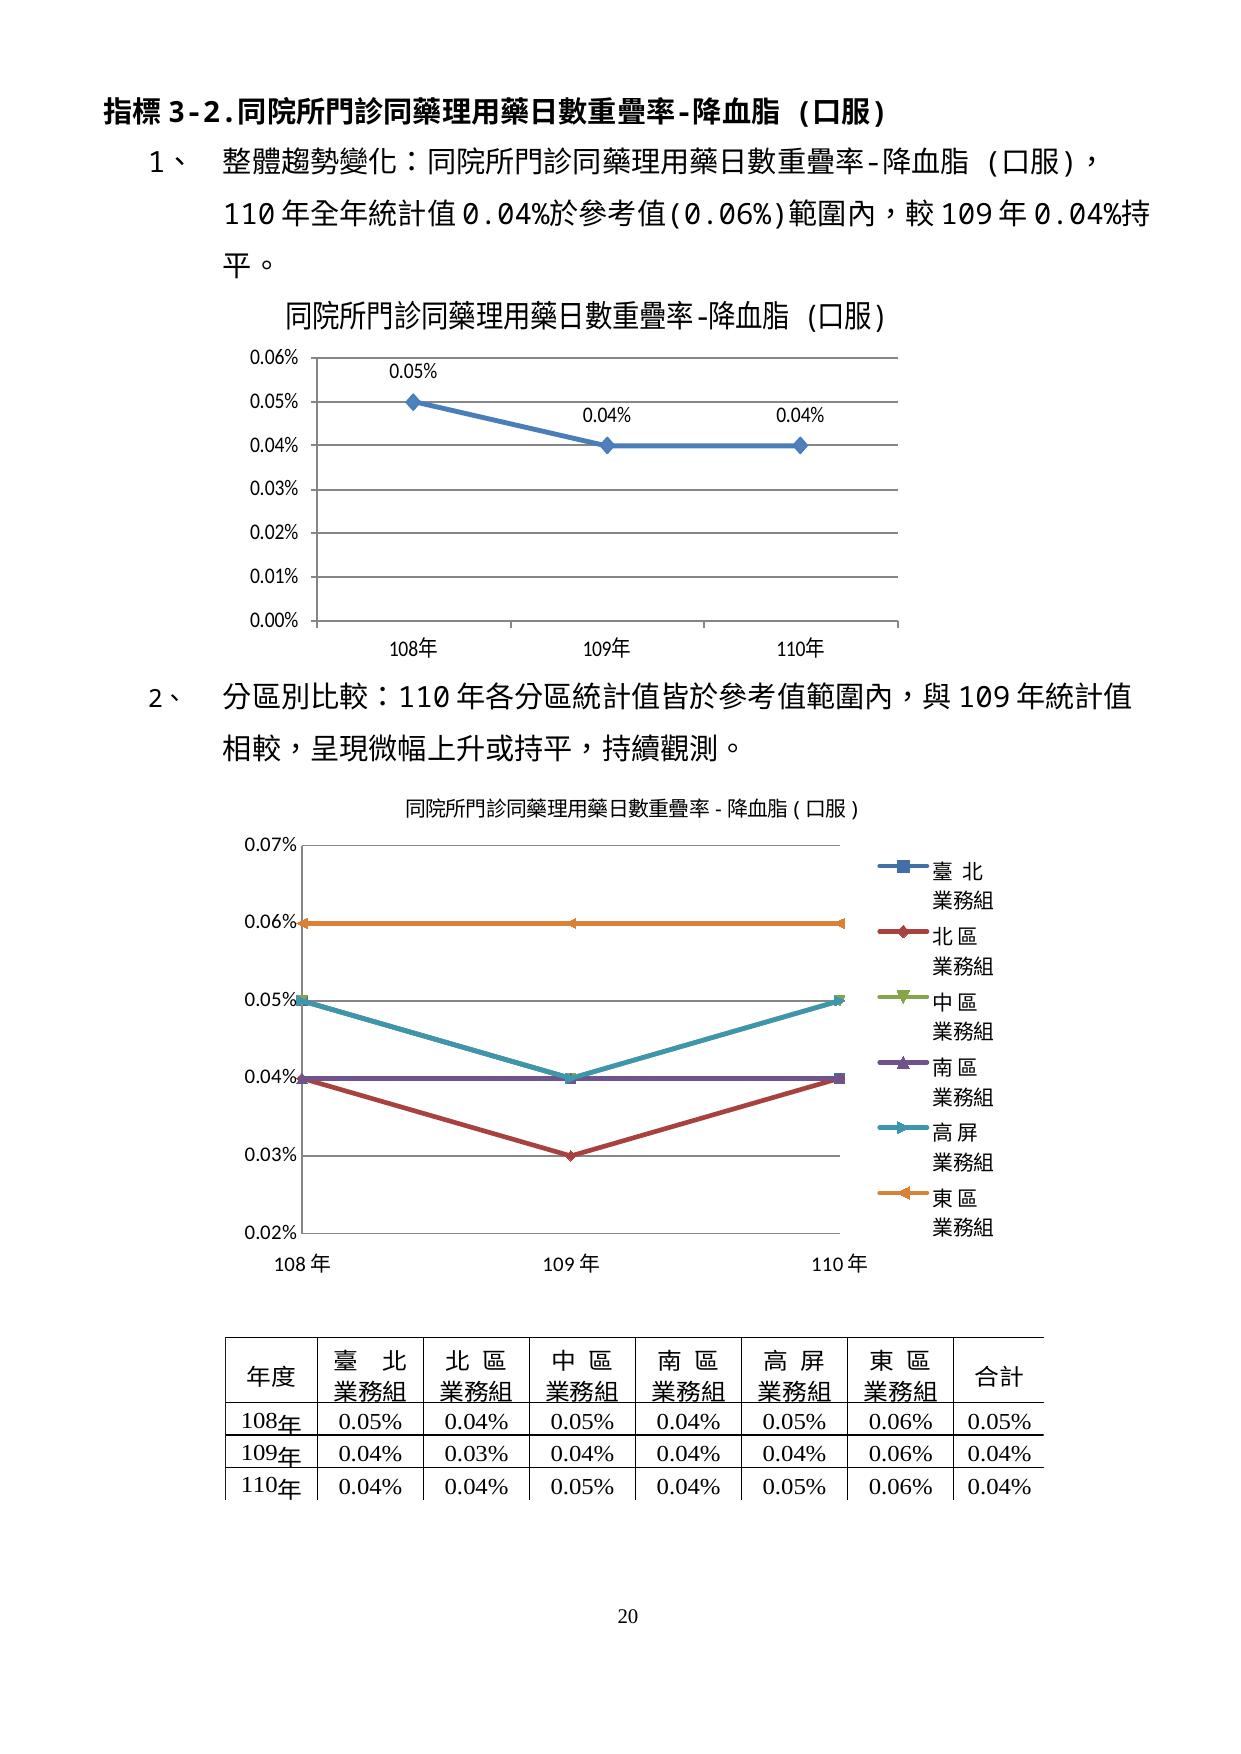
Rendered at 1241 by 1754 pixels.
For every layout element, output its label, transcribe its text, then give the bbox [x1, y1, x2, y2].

list 整體趨勢變化：同院所門診同藥理用藥日數重疊率-降血脂 (口服)，110年全年統計值0.04%於參考值(0.06%)範圍內，較109年0.04%持平。 [148, 131, 1152, 287]
list 分區別比較：110年各分區統計值皆於參考值範圍內，與109年統計值相較，呈現微幅上升或持平，持續觀測。 [148, 666, 1152, 770]
subtitle 指標3-2.同院所門診同藥理用藥日數重疊率-降血脂 (口服) [103, 89, 1152, 131]
